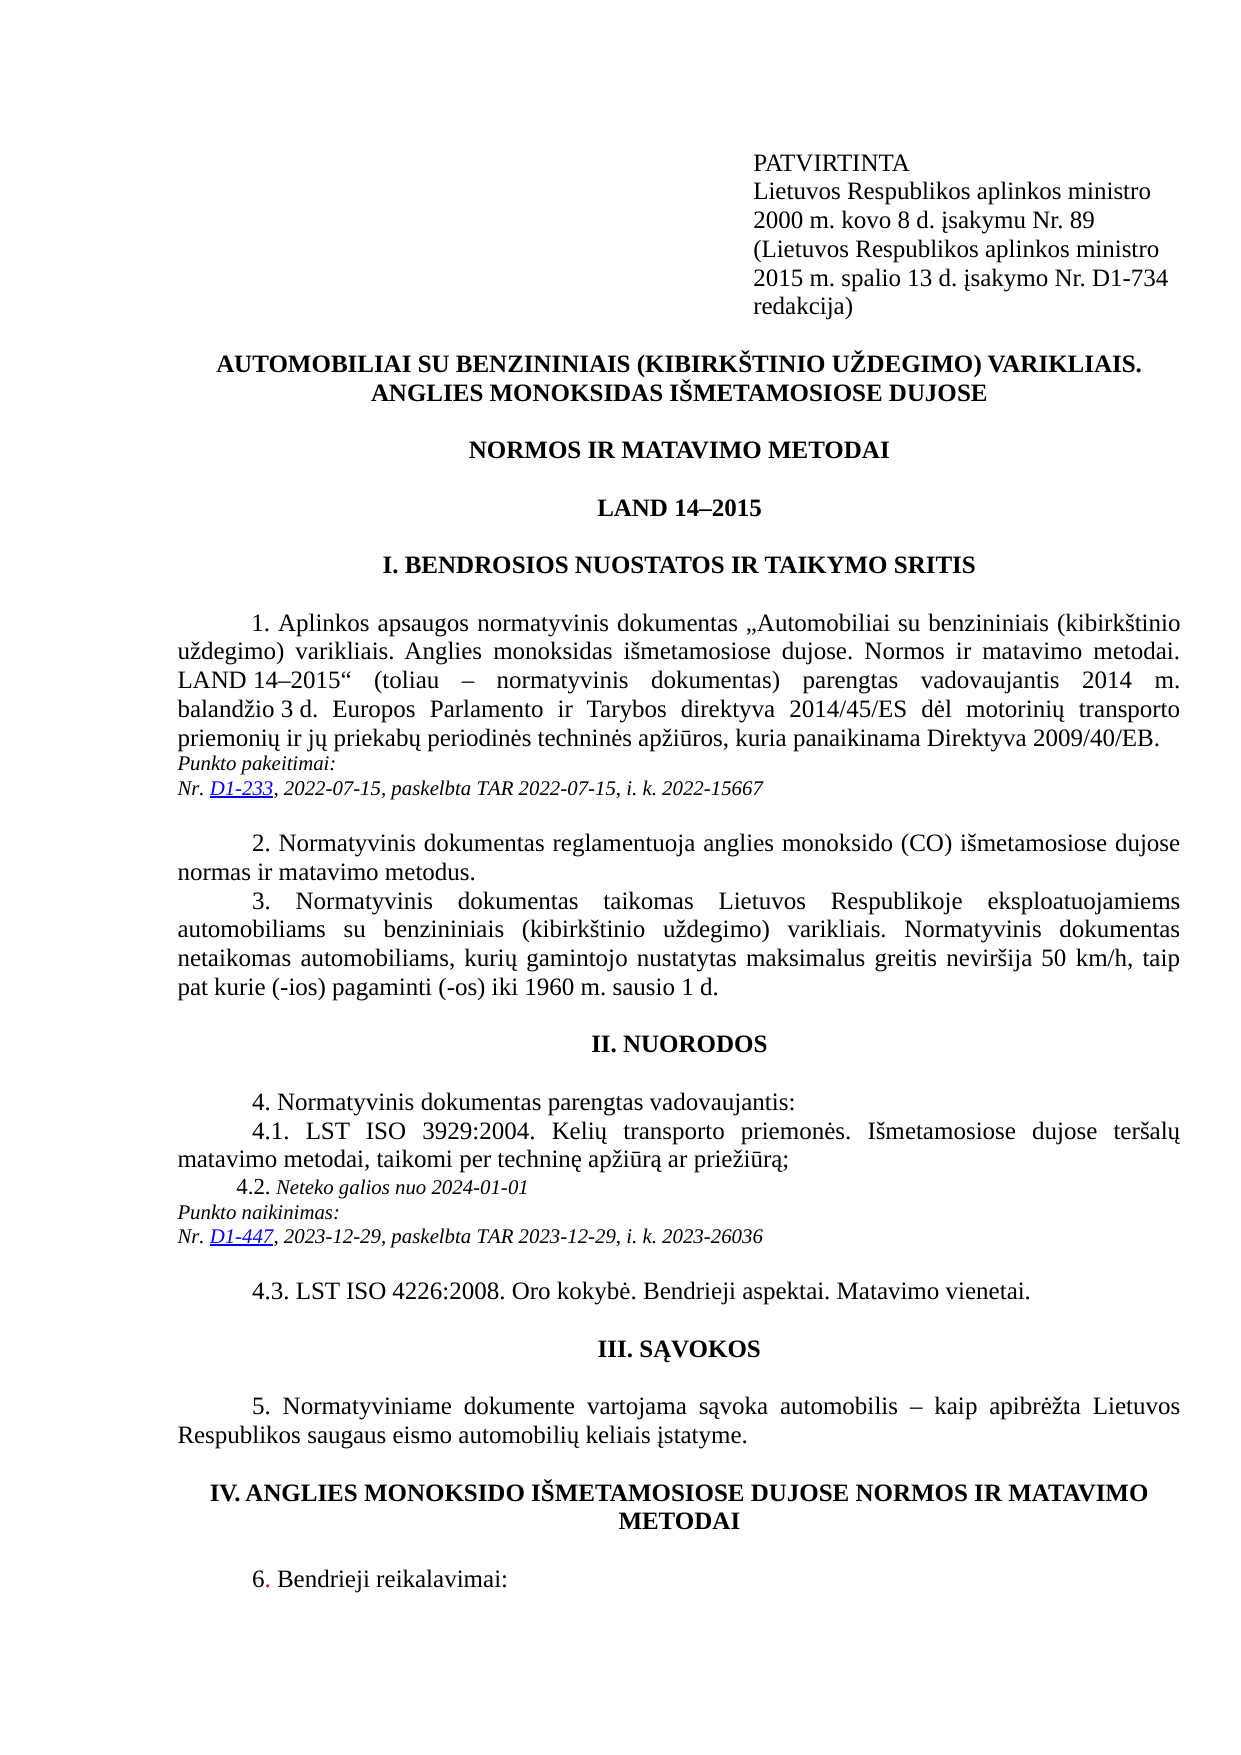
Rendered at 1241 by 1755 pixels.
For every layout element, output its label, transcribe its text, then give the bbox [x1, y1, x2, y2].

text 4.1. LST ISO 3929:2004. Kelių transporto priemonės. Išmetamosiose dujose teršalų matavimo metodai, taikomi per techninę apžiūrą ar priežiūrą; [177, 1116, 1181, 1173]
text 4.2. Neteko galios nuo 2024-01-01 [177, 1173, 1181, 1199]
text Nr. D1-447, 2023-12-29, paskelbta TAR 2023-12-29, i. k. 2023-26036 [177, 1224, 1181, 1248]
text (Lietuvos Respublikos aplinkos ministro 2015 m. spalio 13 d. įsakymo Nr. D1-734 redakcija) [753, 234, 1181, 320]
text NORMOS IR MATAVIMO METODAI [177, 435, 1181, 464]
text 2. Normatyvinis dokumentas reglamentuoja anglies monoksido (CO) išmetamosiose dujose normas ir matavimo metodus. [177, 828, 1181, 886]
text III. SĄVOKOS [177, 1334, 1181, 1363]
text PATVIRTINTA [753, 148, 1181, 176]
text II. NUORODOS [177, 1029, 1181, 1058]
text LAND 14–2015 [177, 493, 1181, 521]
text 3. Normatyvinis dokumentas taikomas Lietuvos Respublikoje eksploatuojamiems automobiliams su benzininiais (kibirkštinio uždegimo) varikliais. Normatyvinis dokumentas netaikomas automobiliams, kurių gamintojo nustatytas maksimalus greitis neviršija 50 km/h, taip pat kurie (-ios) pagaminti (-os) iki 1960 m. sausio 1 d. [177, 886, 1181, 1001]
text Lietuvos Respublikos aplinkos ministro 2000 m. kovo 8 d. įsakymu Nr. 89 [753, 176, 1181, 234]
text 6. Bendrieji reikalavimai: [177, 1564, 1181, 1593]
text 1. Aplinkos apsaugos normatyvinis dokumentas „Automobiliai su benzininiais (kibirkštinio uždegimo) varikliais. Anglies monoksidas išmetamosiose dujose. Normos ir matavimo metodai. LAND 14–2015“ (toliau – normatyvinis dokumentas) parengtas vadovaujantis 2014 m. balandžio 3 d. Europos Parlamento ir Tarybos direktyva 2014/45/ES dėl motorinių transporto priemonių ir jų priekabų periodinės techninės apžiūros, kuria panaikinama Direktyva 2009/40/EB. [177, 608, 1181, 751]
text Punkto pakeitimai: [177, 751, 1181, 775]
text AUTOMOBILIAI SU BENZININIAIS (KIBIRKŠTINIO UŽDEGIMO) VARIKLIAIS. ANGLIES MONOKSIDAS IŠMETAMOSIOSE DUJOSE [177, 349, 1181, 406]
text 5. Normatyviniame dokumente vartojama sąvoka automobilis – kaip apibrėžta Lietuvos Respublikos saugaus eismo automobilių keliais įstatyme. [177, 1391, 1181, 1449]
text Nr. D1-233, 2022-07-15, paskelbta TAR 2022-07-15, i. k. 2022-15667 [177, 775, 1181, 799]
text Punkto naikinimas: [177, 1199, 1181, 1224]
text I. BENDROSIOS NUOSTATOS IR TAIKYMO SRITIS [177, 550, 1181, 579]
text 4. Normatyvinis dokumentas parengtas vadovaujantis: [177, 1087, 1181, 1116]
text 4.3. LST ISO 4226:2008. Oro kokybė. Bendrieji aspektai. Matavimo vienetai. [177, 1276, 1181, 1305]
text IV. ANGLIES MONOKSIDO IŠMETAMOSIOSE DUJOSE NORMOS IR MATAVIMO METODAI [177, 1478, 1181, 1535]
